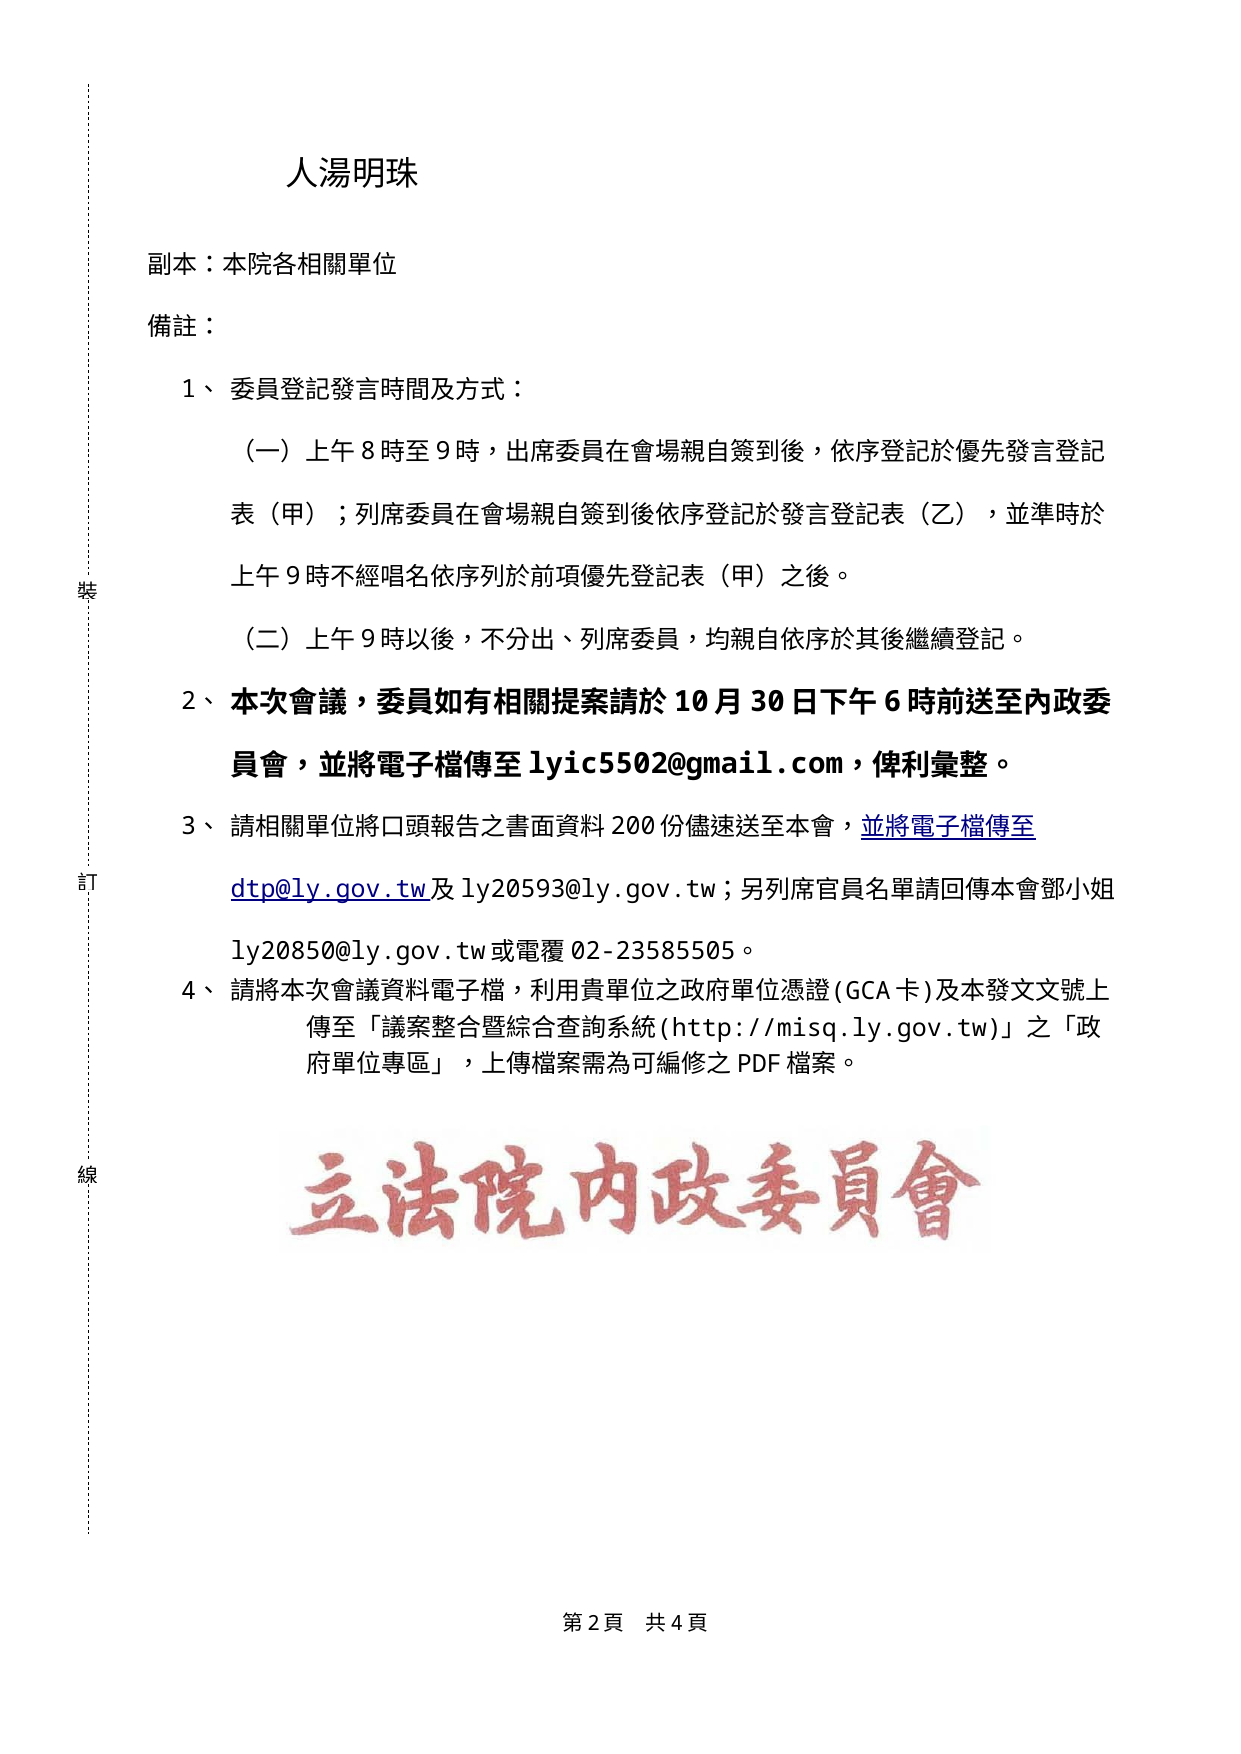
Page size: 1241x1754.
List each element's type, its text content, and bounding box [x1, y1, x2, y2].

text 副本：本院各相關單位 [148, 221, 1122, 283]
text 人湯明珠 [285, 158, 1122, 192]
list 請將本次會議資料電子檔，利用貴單位之政府單位憑證(GCA卡)及本發文文號上傳至「議案整合暨綜合查詢系統(http://misq.ly.gov.tw)」之「政府單位專區」，上傳檔案需為可編修之PDF檔案。 [181, 971, 1122, 1079]
list 請相關單位將口頭報告之書面資料200份儘速送至本會，並將電子檔傳至dtp@ly.gov.tw及ly20593@ly.gov.tw；另列席官員名單請回傳本會鄧小姐ly20850@ly.gov.tw或電覆02-23585505。 [181, 783, 1122, 971]
list 本次會議，委員如有相關提案請於10月30日下午6時前送至內政委員會，並將電子檔傳至lyic5502@gmail.com，俾利彙整。 [181, 658, 1122, 783]
text 備註： [148, 283, 1122, 346]
list 委員登記發言時間及方式： （一）上午8時至9時，出席委員在會場親自簽到後，依序登記於優先發言登記表（甲）；列席委員在會場親自簽到後依序登記於發言登記表（乙），並準時於上午9時不經唱名依序列於前項優先登記表（甲）之後。 （二）上午9時以後，不分出、列席委員，均親自依序於其後繼續登記。 [181, 346, 1122, 658]
